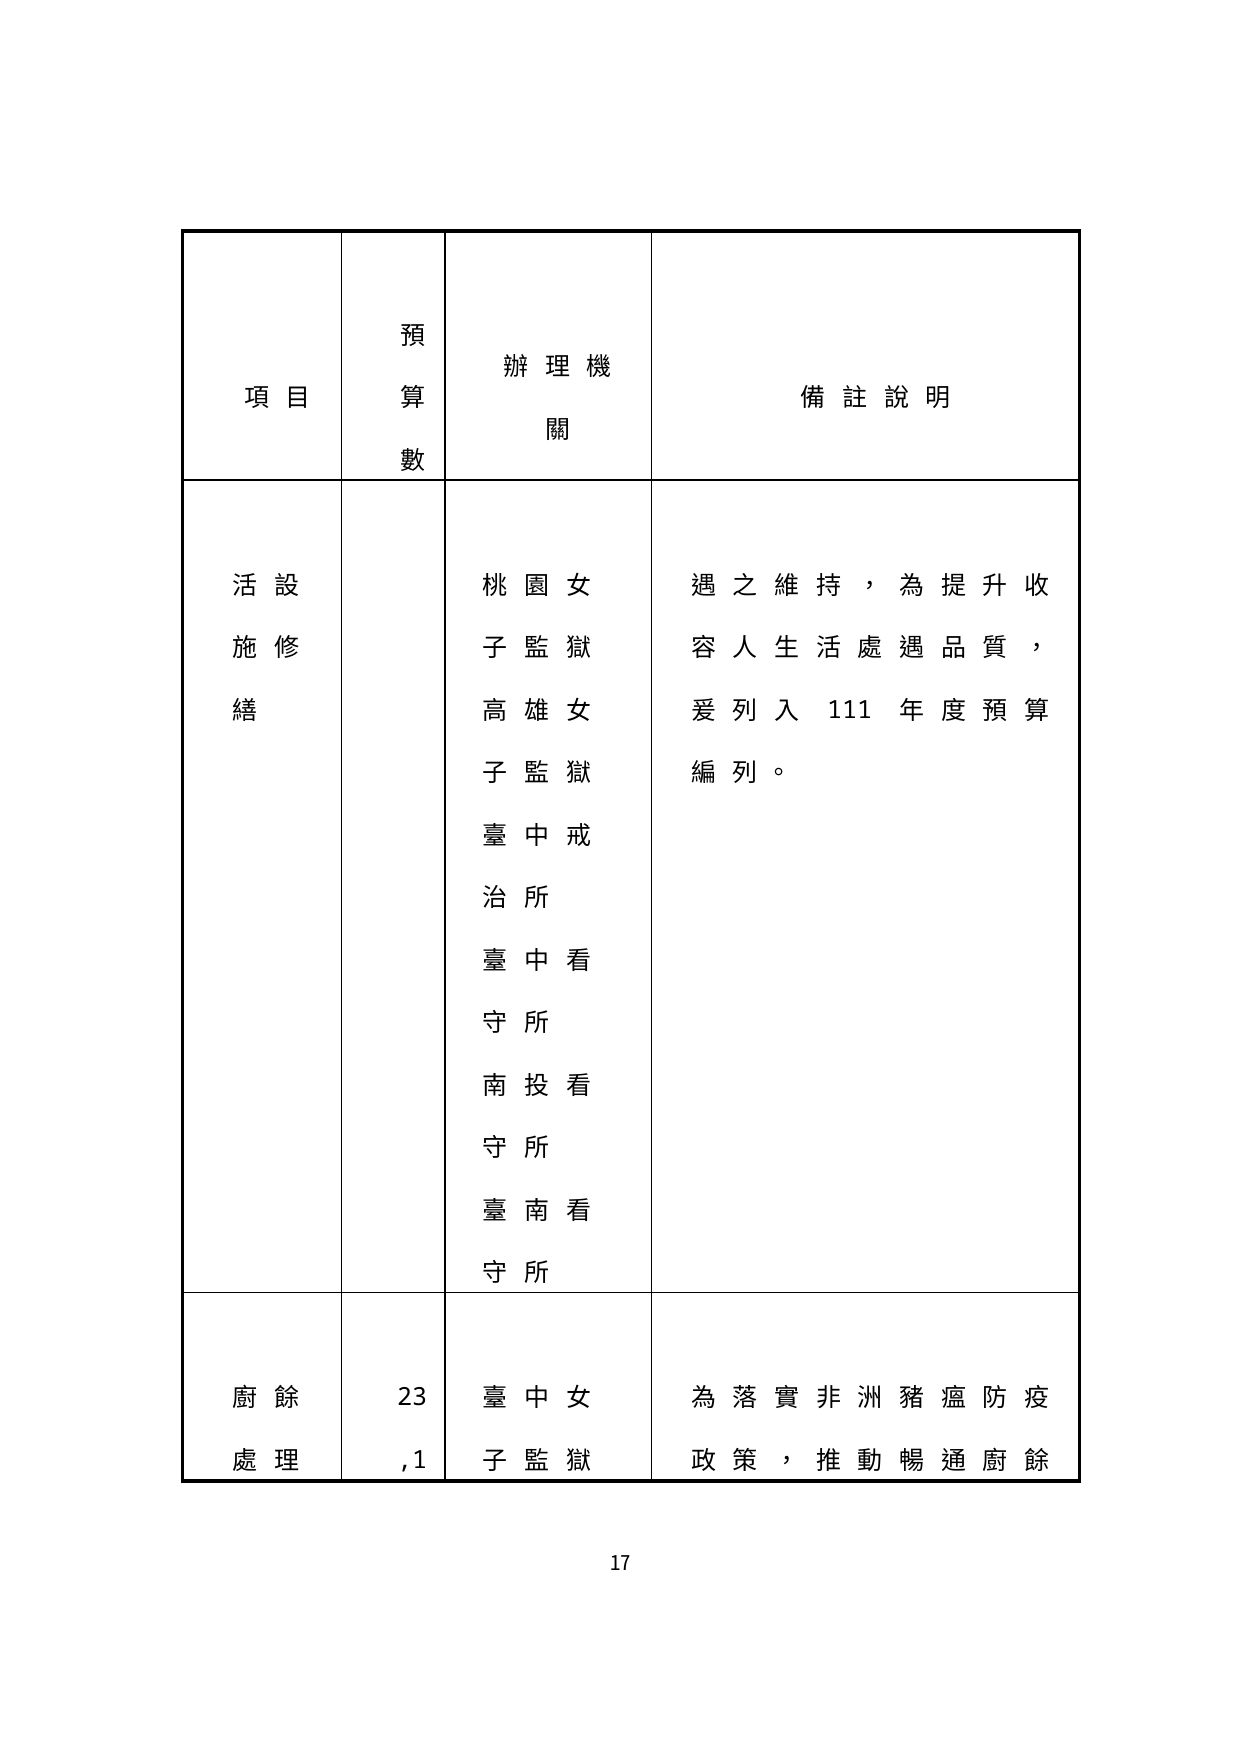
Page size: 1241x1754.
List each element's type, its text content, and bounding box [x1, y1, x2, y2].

table_cell 桃園女子監獄 高雄女子監獄 臺中戒治所 臺中看守所 南投看守所 臺南看守所 [446, 481, 651, 1292]
table_header 備註說明 [652, 233, 1078, 479]
table_cell [342, 481, 444, 1292]
table_cell 遇之維持，為提升收容人生活處遇品質，爰列入111年度預算編列。 [652, 481, 1078, 1292]
table_cell 為落實非洲豬瘟防疫政策，推動暢通廚餘 [652, 1293, 1078, 1479]
table_cell 活設施修繕 [184, 481, 341, 1292]
table_header 預算數 [342, 233, 444, 479]
table_header 項目 [184, 233, 341, 479]
table_header 辦理機關 [446, 233, 651, 479]
table_cell 廚餘處理 [184, 1293, 341, 1479]
table_cell 23,1 [342, 1293, 444, 1479]
table_cell 臺中女子監獄 [446, 1293, 651, 1479]
